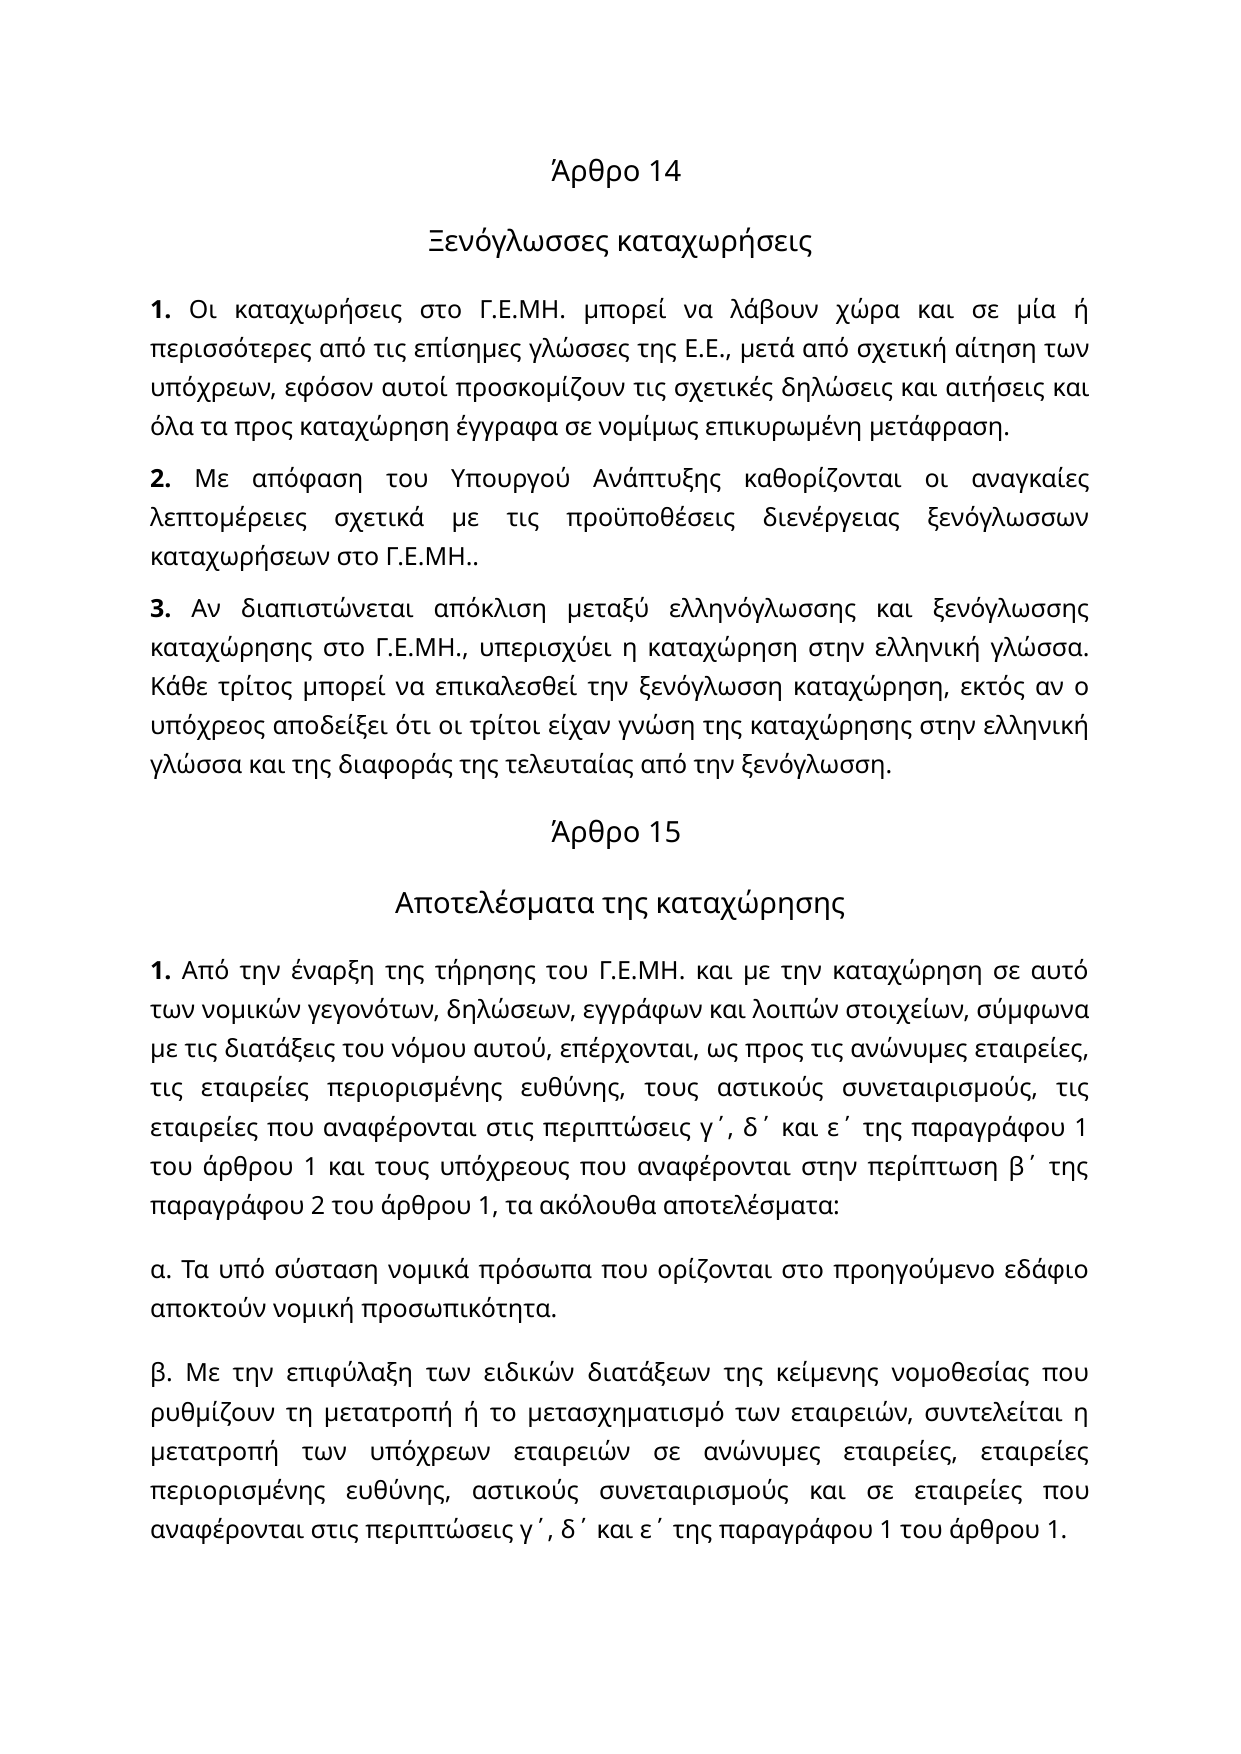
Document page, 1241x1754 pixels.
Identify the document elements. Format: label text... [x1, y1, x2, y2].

subtitle Αποτελέσματα της καταχώρησης [150, 882, 1090, 922]
text α. Τα υπό σύσταση νομικά πρόσωπα που ορίζονται στο προηγούμενο εδάφιο αποκτούν νομική προσωπικότητα. [150, 1252, 1090, 1325]
subtitle Άρθρο 15 [150, 811, 1090, 851]
text β. Με την επιφύλαξη των ειδικών διατάξεων της κείμενης νομοθεσίας που ρυθμίζουν τη μετατροπή ή το μετασχηματισμό των εταιρειών, συντελείται η μετατροπή των υπόχρεων εταιρειών σε ανώνυμες εταιρείες, εταιρείες περιορισμένης ευθύνης, αστικούς συνεταιρισμούς και σε εταιρείες που αναφέρονται στις περιπτώσεις γ΄, δ΄ και ε΄ της παραγράφου 1 του άρθρου 1. [150, 1355, 1090, 1546]
text 1. Οι καταχωρήσεις στο Γ.Ε.ΜΗ. μπορεί να λάβουν χώρα και σε μία ή περισσότερες από τις επίσημες γλώσσες της Ε.Ε., μετά από σχετική αίτηση των υπόχρεων, εφόσον αυτοί προσκομίζουν τις σχετικές δηλώσεις και αιτήσεις και όλα τα προς καταχώρηση έγγραφα σε νομίμως επικυρωμένη μετάφραση. [150, 291, 1090, 443]
subtitle Άρθρο 14 [150, 150, 1090, 190]
subtitle Ξενόγλωσσες καταχωρήσεις [150, 221, 1090, 260]
text 2. Με απόφαση του Υπουργού Ανάπτυξης καθορίζονται οι αναγκαίες λεπτομέρειες σχετικά με τις προϋποθέσεις διενέργειας ξενόγλωσσων καταχωρήσεων στο Γ.Ε.ΜΗ.. [150, 460, 1090, 573]
text 3. Αν διαπιστώνεται απόκλιση μεταξύ ελληνόγλωσσης και ξενόγλωσσης καταχώρησης στο Γ.Ε.ΜΗ., υπερισχύει η καταχώρηση στην ελληνική γλώσσα. Κάθε τρίτος μπορεί να επικαλεσθεί την ξενόγλωσση καταχώρηση, εκτός αν ο υπόχρεος αποδείξει ότι οι τρίτοι είχαν γνώση της καταχώρησης στην ελληνική γλώσσα και της διαφοράς της τελευταίας από την ξενόγλωσση. [150, 590, 1090, 781]
text 1. Από την έναρξη της τήρησης του Γ.Ε.ΜΗ. και με την καταχώρηση σε αυτό των νομικών γεγονότων, δηλώσεων, εγγράφων και λοιπών στοιχείων, σύμφωνα με τις διατάξεις του νόμου αυτού, επέρχονται, ως προς τις ανώνυμες εταιρείες, τις εταιρείες περιορισμένης ευθύνης, τους αστικούς συνεταιρισμούς, τις εταιρείες που αναφέρονται στις περιπτώσεις γ΄, δ΄ και ε΄ της παραγράφου 1 του άρθρου 1 και τους υπόχρεους που αναφέρονται στην περίπτωση β΄ της παραγράφου 2 του άρθρου 1, τα ακόλουθα αποτελέσματα: [150, 952, 1090, 1222]
